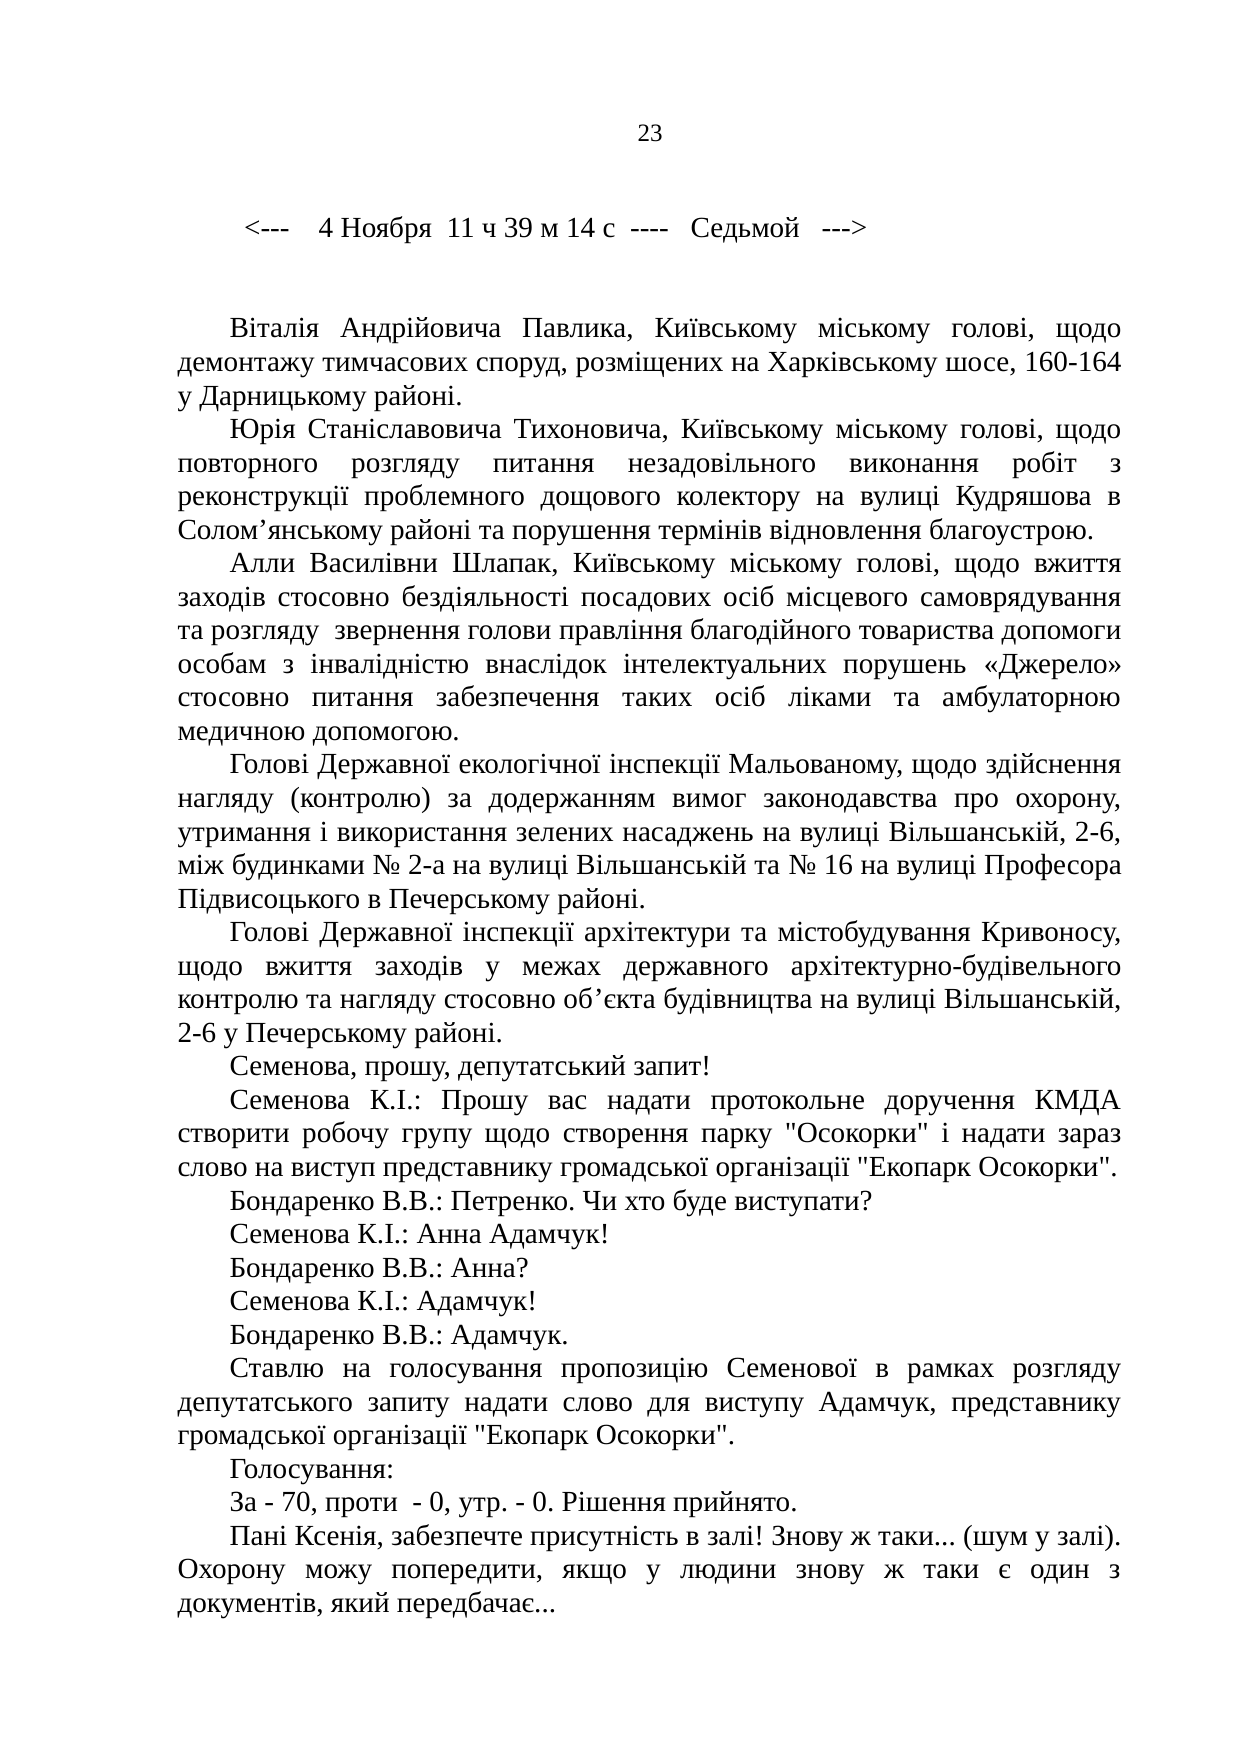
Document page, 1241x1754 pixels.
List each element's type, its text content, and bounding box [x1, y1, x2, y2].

text Бондаренко В.В.: Петренко. Чи хто буде виступати? [177, 1183, 1122, 1216]
text Ставлю на голосування пропозицію Семенової в рамках розгляду депутатського запиту надати слово для виступу Адамчук, представнику громадської організації "Екопарк Осокорки". [177, 1350, 1122, 1451]
text Семенова К.І.: Анна Адамчук! [177, 1216, 1122, 1250]
text Голові Державної інспекції архітектури та містобудування Кривоносу, щодо вжиття заходів у межах державного архітектурно-будівельного контролю та нагляду стосовно об’єкта будівництва на вулиці Вільшанській, 2-6 у Печерському районі. [177, 914, 1122, 1048]
text Голосування: [177, 1451, 1122, 1484]
text Алли Василівни Шлапак, Київському міському голові, щодо вжиття заходів стосовно бездіяльності посадових осіб місцевого самоврядування та розгляду звернення голови правління благодійного товариства допомоги особам з інвалідністю внаслідок інтелектуальних порушень «Джерело» стосовно питання забезпечення таких осіб ліками та амбулаторною медичною допомогою. [177, 545, 1122, 747]
text Голові Державної екологічної інспекції Мальованому, щодо здійснення нагляду (контролю) за додержанням вимог законодавства про охорону, утримання і використання зелених насаджень на вулиці Вільшанській, 2-6, між будинками № 2-а на вулиці Вільшанській та № 16 на вулиці Професора Підвисоцького в Печерському районі. [177, 747, 1122, 914]
text Бондаренко В.В.: Анна? [177, 1250, 1122, 1283]
text Семенова К.І.: Адамчук! [177, 1283, 1122, 1317]
text Пані Ксенія, забезпечте присутність в залі! Знову ж таки... (шум у залі). Охорону можу попередити, якщо у людини знову ж таки є один з документів, який передбачає... [177, 1518, 1122, 1619]
text Семенова, прошу, депутатський запит! [177, 1048, 1122, 1082]
text <--- 4 Ноября 11 ч 39 м 14 с ---- Седьмой ---> [177, 210, 1122, 243]
text Юрія Станіславовича Тихоновича, Київському міському голові, щодо повторного розгляду питання незадовільного виконання робіт з реконструкції проблемного дощового колектору на вулиці Кудряшова в Солом’янському районі та порушення термінів відновлення благоустрою. [177, 411, 1122, 545]
text За - 70, проти - 0, утр. - 0. Рішення прийнято. [177, 1484, 1122, 1518]
text Семенова К.І.: Прошу вас надати протокольне доручення КМДА створити робочу групу щодо створення парку "Осокорки" і надати зараз слово на виступ представнику громадської організації "Екопарк Осокорки". [177, 1082, 1122, 1183]
text Бондаренко В.В.: Адамчук. [177, 1317, 1122, 1350]
text Віталія Андрійовича Павлика, Київському міському голові, щодо демонтажу тимчасових споруд, розміщених на Харківському шосе, 160-164 у Дарницькому районі. [177, 311, 1122, 411]
